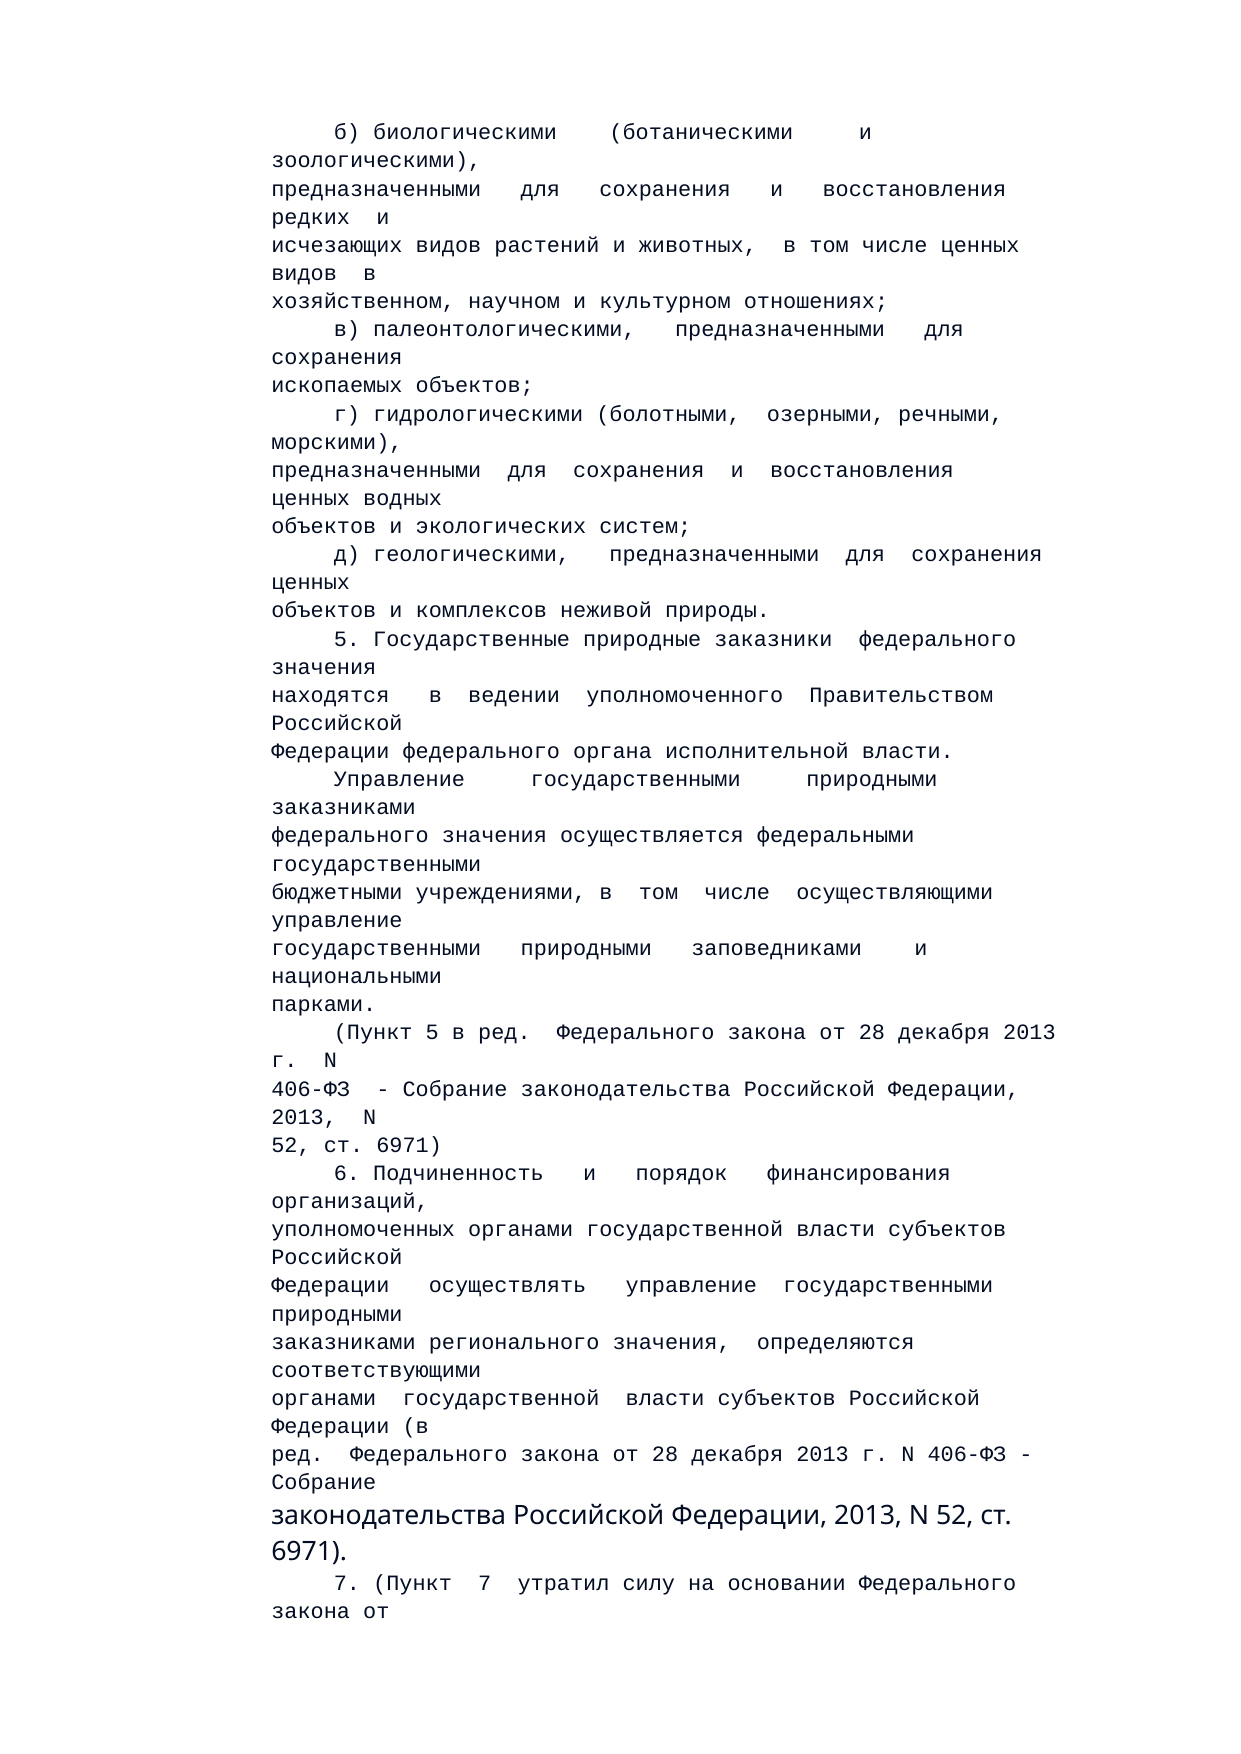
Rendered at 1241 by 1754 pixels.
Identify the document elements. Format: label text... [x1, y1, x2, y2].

text законодательства Российской Федерации, 2013, N 52, ст. 6971). [271, 1496, 1058, 1568]
text Федерации осуществлять управление государственными природными [271, 1271, 1058, 1327]
text парками. [271, 990, 1058, 1018]
text (Пункт 5 в ред. Федерального закона от 28 декабря 2013 г. N [271, 1018, 1058, 1074]
text бюджетными учреждениями, в том числе осуществляющими управление [271, 877, 1058, 934]
text находятся в ведении уполномоченного Правительством Российской [271, 681, 1058, 737]
text Федерации федерального органа исполнительной власти. [271, 737, 1058, 765]
text предназначенными для сохранения и восстановления ценных водных [271, 456, 1058, 512]
text г) гидрологическими (болотными, озерными, речными, морскими), [271, 399, 1058, 456]
text хозяйственном, научном и культурном отношениях; [271, 287, 1058, 315]
text объектов и экологических систем; [271, 512, 1058, 540]
text уполномоченных органами государственной власти субъектов Российской [271, 1215, 1058, 1271]
text исчезающих видов растений и животных, в том числе ценных видов в [271, 231, 1058, 287]
text 5. Государственные природные заказники федерального значения [271, 624, 1058, 681]
text заказниками регионального значения, определяются соответствующими [271, 1327, 1058, 1384]
text б) биологическими (ботаническими и зоологическими), [271, 118, 1058, 174]
text федерального значения осуществляется федеральными государственными [271, 821, 1058, 877]
text 7. (Пункт 7 утратил силу на основании Федерального закона от [271, 1568, 1058, 1625]
text объектов и комплексов неживой природы. [271, 596, 1058, 624]
text ред. Федерального закона от 28 декабря 2013 г. N 406-ФЗ - Собрание [271, 1440, 1058, 1496]
text ископаемых объектов; [271, 371, 1058, 399]
text государственными природными заповедниками и национальными [271, 934, 1058, 990]
text органами государственной власти субъектов Российской Федерации (в [271, 1384, 1058, 1440]
text 406-ФЗ - Собрание законодательства Российской Федерации, 2013, N [271, 1074, 1058, 1131]
text в) палеонтологическими, предназначенными для сохранения [271, 315, 1058, 371]
text д) геологическими, предназначенными для сохранения ценных [271, 540, 1058, 596]
text предназначенными для сохранения и восстановления редких и [271, 174, 1058, 231]
text 52, ст. 6971) [271, 1131, 1058, 1159]
text 6. Подчиненность и порядок финансирования организаций, [271, 1159, 1058, 1215]
text Управление государственными природными заказниками [271, 765, 1058, 821]
